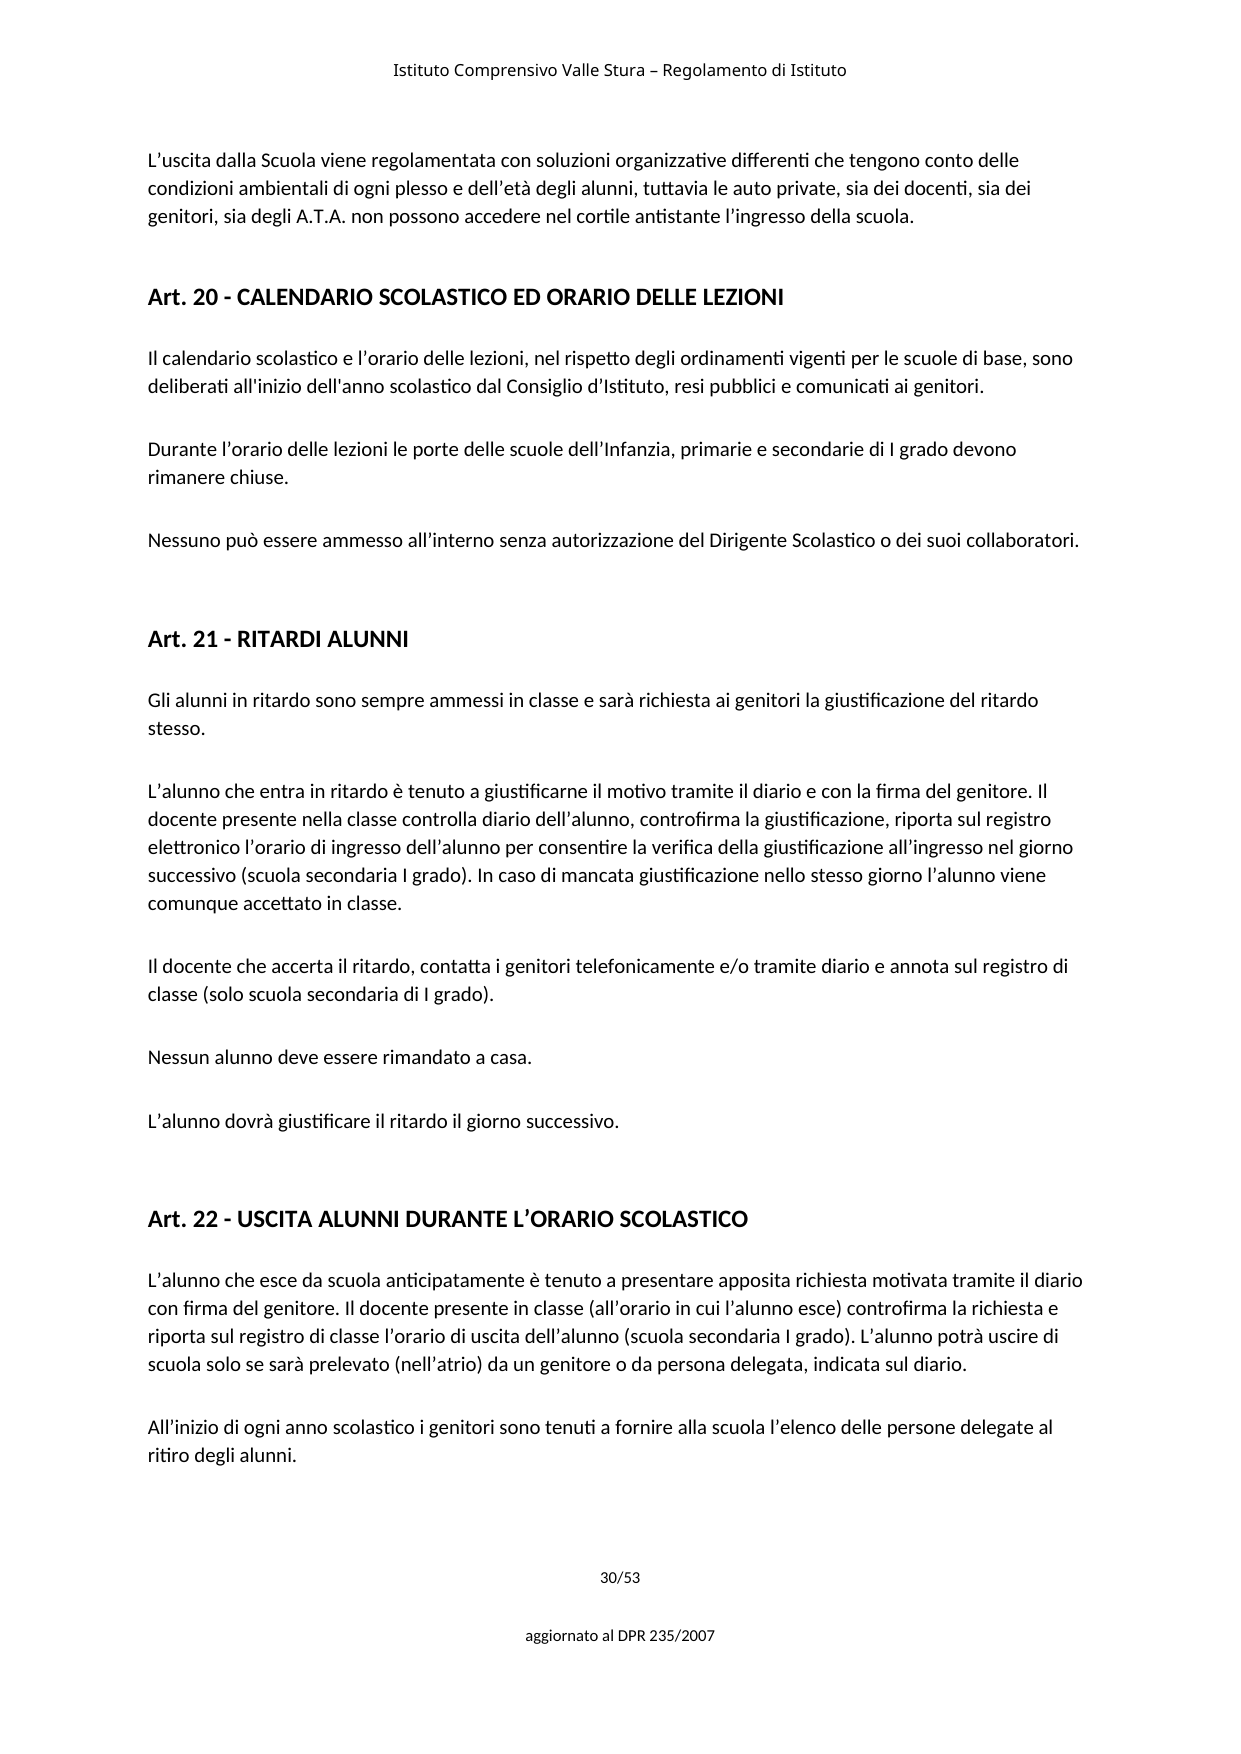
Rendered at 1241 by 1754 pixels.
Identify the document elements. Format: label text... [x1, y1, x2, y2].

text L’alunno che entra in ritardo è tenuto a giustificarne il motivo tramite il diario e con la firma del genitore. Il docente presente nella classe controlla diario dell’alunno, controfirma la giustificazione, riporta sul registro elettronico l’orario di ingresso dell’alunno per consentire la verifica della giustificazione all’ingresso nel giorno successivo (scuola secondaria I grado). In caso di mancata giustificazione nello stesso giorno l’alunno viene comunque accettato in classe. [148, 778, 1093, 915]
text Il docente che accerta il ritardo, contatta i genitori telefonicamente e/o tramite diario e annota sul registro di classe (solo scuola secondaria di I grado). [148, 953, 1093, 1007]
subtitle Art. 20 - CALENDARIO SCOLASTICO ED ORARIO DELLE LEZIONI [148, 281, 1093, 312]
text All’inizio di ogni anno scolastico i genitori sono tenuti a fornire alla scuola l’elenco delle persone delegate al ritiro degli alunni. [148, 1414, 1093, 1468]
text Nessun alunno deve essere rimandato a casa. [148, 1044, 1093, 1070]
text L’alunno dovrà giustificare il ritardo il giorno successivo. [148, 1108, 1093, 1133]
text Durante l’orario delle lezioni le porte delle scuole dell’Infanzia, primarie e secondarie di I grado devono rimanere chiuse. [148, 436, 1093, 490]
text Gli alunni in ritardo sono sempre ammessi in classe e sarà richiesta ai genitori la giustificazione del ritardo stesso. [148, 687, 1093, 740]
text Nessuno può essere ammesso all’interno senza autorizzazione del Dirigente Scolastico o dei suoi collaboratori. [148, 528, 1093, 553]
subtitle Art. 21 - RITARDI ALUNNI [148, 623, 1093, 654]
text Il calendario scolastico e l’orario delle lezioni, nel rispetto degli ordinamenti vigenti per le scuole di base, sono deliberati all'inizio dell'anno scolastico dal Consiglio d’Istituto, resi pubblici e comunicati ai genitori. [148, 345, 1093, 398]
text L’uscita dalla Scuola viene regolamentata con soluzioni organizzative differenti che tengono conto delle condizioni ambientali di ogni plesso e dell’età degli alunni, tuttavia le auto private, sia dei docenti, sia dei genitori, sia degli A.T.A. non possono accedere nel cortile antistante l’ingresso della scuola. [148, 148, 1093, 229]
text L’alunno che esce da scuola anticipatamente è tenuto a presentare apposita richiesta motivata tramite il diario con firma del genitore. Il docente presente in classe (all’orario in cui l’alunno esce) controfirma la richiesta e riporta sul registro di classe l’orario di uscita dell’alunno (scuola secondaria I grado). L’alunno potrà uscire di scuola solo se sarà prelevato (nell’atrio) da un genitore o da persona delegata, indicata sul diario. [148, 1267, 1093, 1376]
subtitle Art. 22 - USCITA ALUNNI DURANTE L’ORARIO SCOLASTICO [148, 1203, 1093, 1234]
